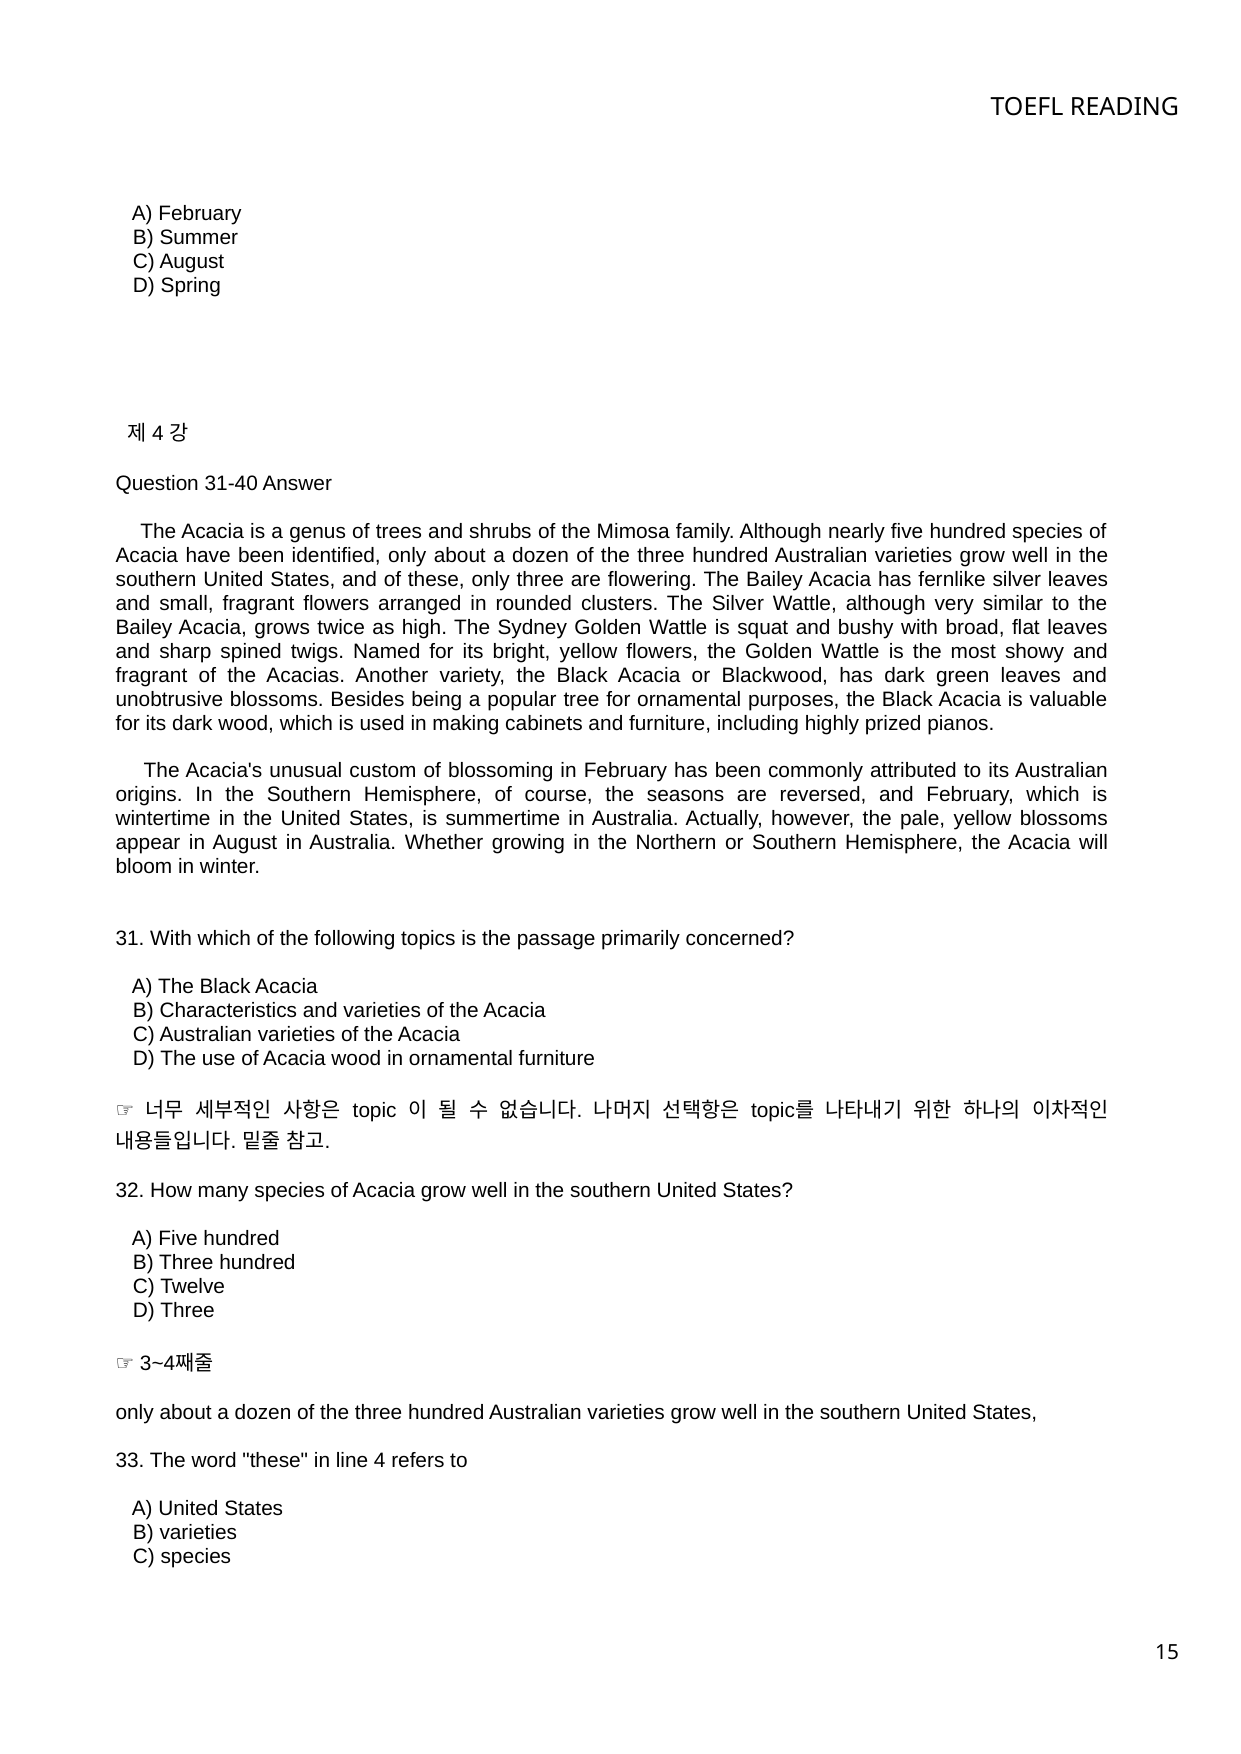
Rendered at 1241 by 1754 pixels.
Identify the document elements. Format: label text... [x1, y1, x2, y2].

text 제 4 강 [115, 417, 1109, 447]
text B) Characteristics and varieties of the Acacia [115, 998, 1109, 1022]
text A) Five hundred [115, 1226, 1109, 1250]
text D) The use of Acacia wood in ornamental furniture [115, 1046, 1109, 1070]
text Question 31-40 Answer [115, 471, 1109, 495]
text C) Australian varieties of the Acacia [115, 1022, 1109, 1046]
text 33. The word "these" in line 4 refers to [115, 1448, 1109, 1472]
text C) species [115, 1544, 1109, 1568]
text only about a dozen of the three hundred Australian varieties grow well in the southern United States, [115, 1400, 1109, 1424]
text ☞ 3~4째줄 [115, 1346, 1109, 1376]
text C) August [115, 249, 1109, 273]
text A) The Black Acacia [115, 974, 1109, 998]
text 31. With which of the following topics is the passage primarily concerned? [115, 926, 1109, 950]
text B) Three hundred [115, 1250, 1109, 1274]
text B) Summer [115, 225, 1109, 249]
text The Acacia's unusual custom of blossoming in February has been commonly attributed to its Australian origins. In the Southern Hemisphere, of course, the seasons are reversed, and February, which is wintertime in the United States, is summertime in Australia. Actually, however, the pale, yellow blossoms appear in August in Australia. Whether growing in the Northern or Southern Hemisphere, the Acacia will bloom in winter. [115, 758, 1109, 878]
text 32. How many species of Acacia grow well in the southern United States? [115, 1178, 1109, 1202]
text D) Three [115, 1298, 1109, 1322]
text A) United States [115, 1496, 1109, 1520]
text The Acacia is a genus of trees and shrubs of the Mimosa family. Although nearly five hundred species of Acacia have been identified, only about a dozen of the three hundred Australian varieties grow well in the southern United States, and of these, only three are flowering. The Bailey Acacia has fernlike silver leaves and small, fragrant flowers arranged in rounded clusters. The Silver Wattle, although very similar to the Bailey Acacia, grows twice as high. The Sydney Golden Wattle is squat and bushy with broad, flat leaves and sharp spined twigs. Named for its bright, yellow flowers, the Golden Wattle is the most showy and fragrant of the Acacias. Another variety, the Black Acacia or Blackwood, has dark green leaves and unobtrusive blossoms. Besides being a popular tree for ornamental purposes, the Black Acacia is valuable for its dark wood, which is used in making cabinets and furniture, including highly prized pianos. [115, 519, 1109, 734]
text ☞ 너무 세부적인 사항은 topic 이 될 수 없습니다. 나머지 선택항은 topic를 나타내기 위한 하나의 이차적인 내용들입니다. 밑줄 참고. [115, 1094, 1109, 1154]
text D) Spring [115, 273, 1109, 297]
text B) varieties [115, 1520, 1109, 1544]
text A) February [115, 201, 1109, 225]
text C) Twelve [115, 1274, 1109, 1298]
